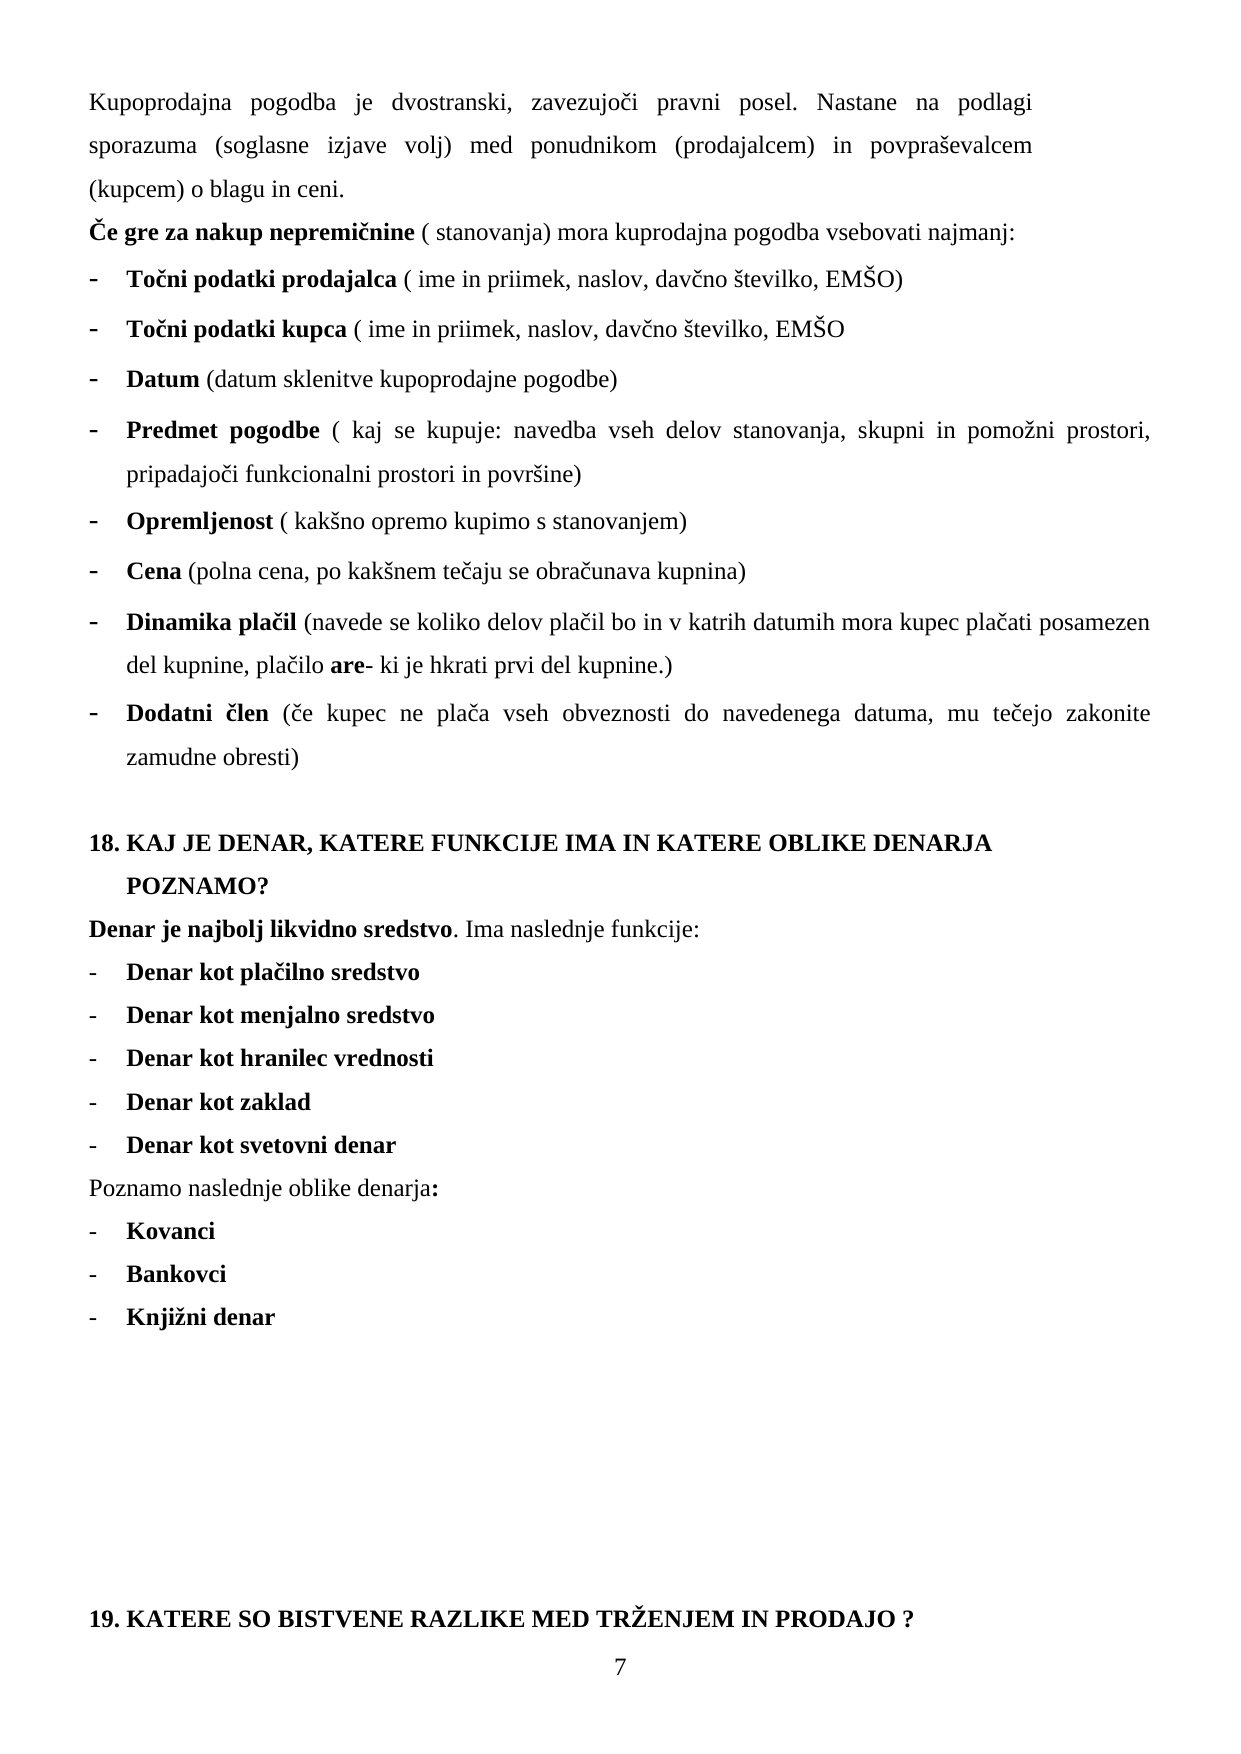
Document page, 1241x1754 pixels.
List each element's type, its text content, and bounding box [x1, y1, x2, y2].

list Knjižni denar [89, 1302, 1152, 1331]
text POZNAMO? [89, 871, 1152, 900]
text 19. KATERE SO BISTVENE RAZLIKE MED TRŽENJEM IN PRODAJO ? [89, 1604, 1152, 1633]
list Točni podatki prodajalca ( ime in priimek, naslov, davčno številko, EMŠO) [89, 260, 1152, 293]
list Denar kot menjalno sredstvo [89, 1000, 1152, 1029]
list Točni podatki kupca ( ime in priimek, naslov, davčno številko, EMŠO [89, 310, 1152, 344]
list Datum (datum sklenitve kupoprodajne pogodbe) [89, 361, 1152, 394]
list Denar kot svetovni denar [89, 1130, 1152, 1158]
list Denar kot plačilno sredstvo [89, 957, 1152, 986]
list Predmet pogodbe ( kaj se kupuje: navedba vseh delov stanovanja, skupni in pomožni prostori, pripadajoči funkcionalni prostori in površine) [89, 411, 1152, 488]
list Kovanci [89, 1216, 1152, 1245]
text Poznamo naslednje oblike denarja: [89, 1173, 1034, 1202]
list Dodatni člen (če kupec ne plača vseh obveznosti do navedenega datuma, mu tečejo zakonite zamudne obresti) [89, 694, 1152, 770]
list Dinamika plačil (navede se koliko delov plačil bo in v katrih datumih mora kupec plačati posamezen del kupnine, plačilo are- ki je hkrati prvi del kupnine.) [89, 603, 1152, 679]
text Denar je najbolj likvidno sredstvo. Ima naslednje funkcije: [89, 914, 1034, 943]
text 18. KAJ JE DENAR, KATERE FUNKCIJE IMA IN KATERE OBLIKE DENARJA [89, 828, 1152, 857]
list Denar kot zaklad [89, 1087, 1152, 1115]
text Kupoprodajna pogodba je dvostranski, zavezujoči pravni posel. Nastane na podlagi sporazuma (soglasne izjave volj) med ponudnikom (prodajalcem) in povpraševalcem (kupcem) o blagu in ceni. [89, 87, 1034, 202]
list Bankovci [89, 1259, 1152, 1288]
list Denar kot hranilec vrednosti [89, 1043, 1152, 1072]
list Opremljenost ( kakšno opremo kupimo s stanovanjem) [89, 502, 1152, 536]
list Cena (polna cena, po kakšnem tečaju se obračunava kupnina) [89, 552, 1152, 586]
text Če gre za nakup nepremičnine ( stanovanja) mora kuprodajna pogodba vsebovati najmanj: [89, 217, 1034, 246]
